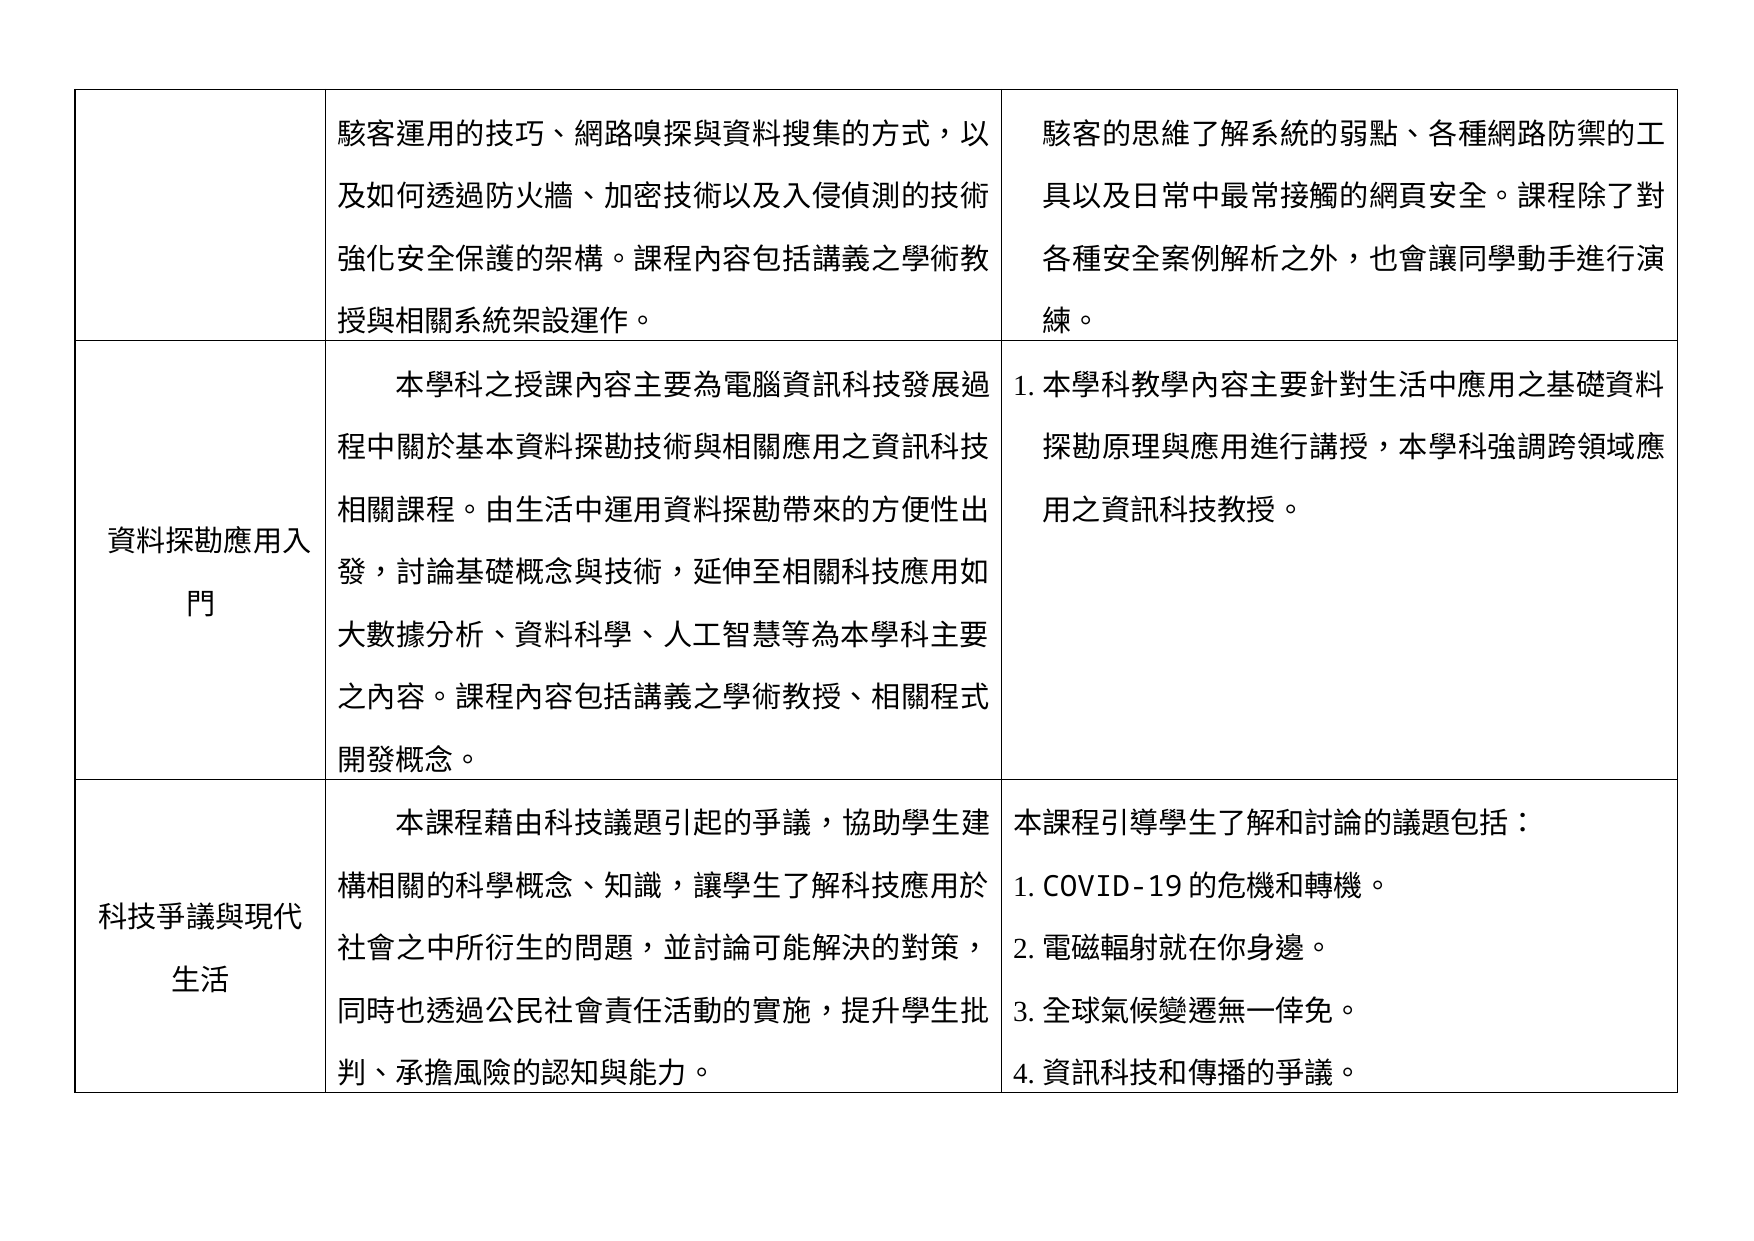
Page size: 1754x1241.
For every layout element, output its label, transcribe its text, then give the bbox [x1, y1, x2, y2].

table_cell 資料探勘應用入門 [76, 341, 325, 778]
table_cell 駭客運用的技巧、網路嗅探與資料搜集的方式，以及如何透過防火牆、加密技術以及入侵偵測的技術強化安全保護的架構。課程內容包括講義之學術教授與相關系統架設運作。 [326, 90, 1001, 340]
table_cell 本學科教學內容主要針對生活中應用之基礎資料探勘原理與應用進行講授，本學科強調跨領域應用之資訊科技教授。 [1002, 341, 1677, 778]
table_cell 科技爭議與現代生活 [76, 780, 325, 1092]
table_cell 駭客的思維了解系統的弱點、各種網路防禦的工具以及日常中最常接觸的網頁安全。課程除了對各種安全案例解析之外，也會讓同學動手進行演練。 [1002, 90, 1677, 340]
table_cell 本課程引導學生了解和討論的議題包括： COVID-19的危機和轉機。 電磁輻射就在你身邊。 全球氣候變遷無一倖免。 資訊科技和傳播的爭議。 [1002, 780, 1677, 1092]
table_cell 本學科之授課內容主要為電腦資訊科技發展過程中關於基本資料探勘技術與相關應用之資訊科技相關課程。由生活中運用資料探勘帶來的方便性出發，討論基礎概念與技術，延伸至相關科技應用如大數據分析、資料科學、人工智慧等為本學科主要之內容。課程內容包括講義之學術教授、相關程式開發概念。 [326, 341, 1001, 778]
table_cell [76, 90, 325, 340]
table_cell 本課程藉由科技議題引起的爭議，協助學生建構相關的科學概念、知識，讓學生了解科技應用於社會之中所衍生的問題，並討論可能解決的對策，同時也透過公民社會責任活動的實施，提升學生批判、承擔風險的認知與能力。 [326, 780, 1001, 1092]
